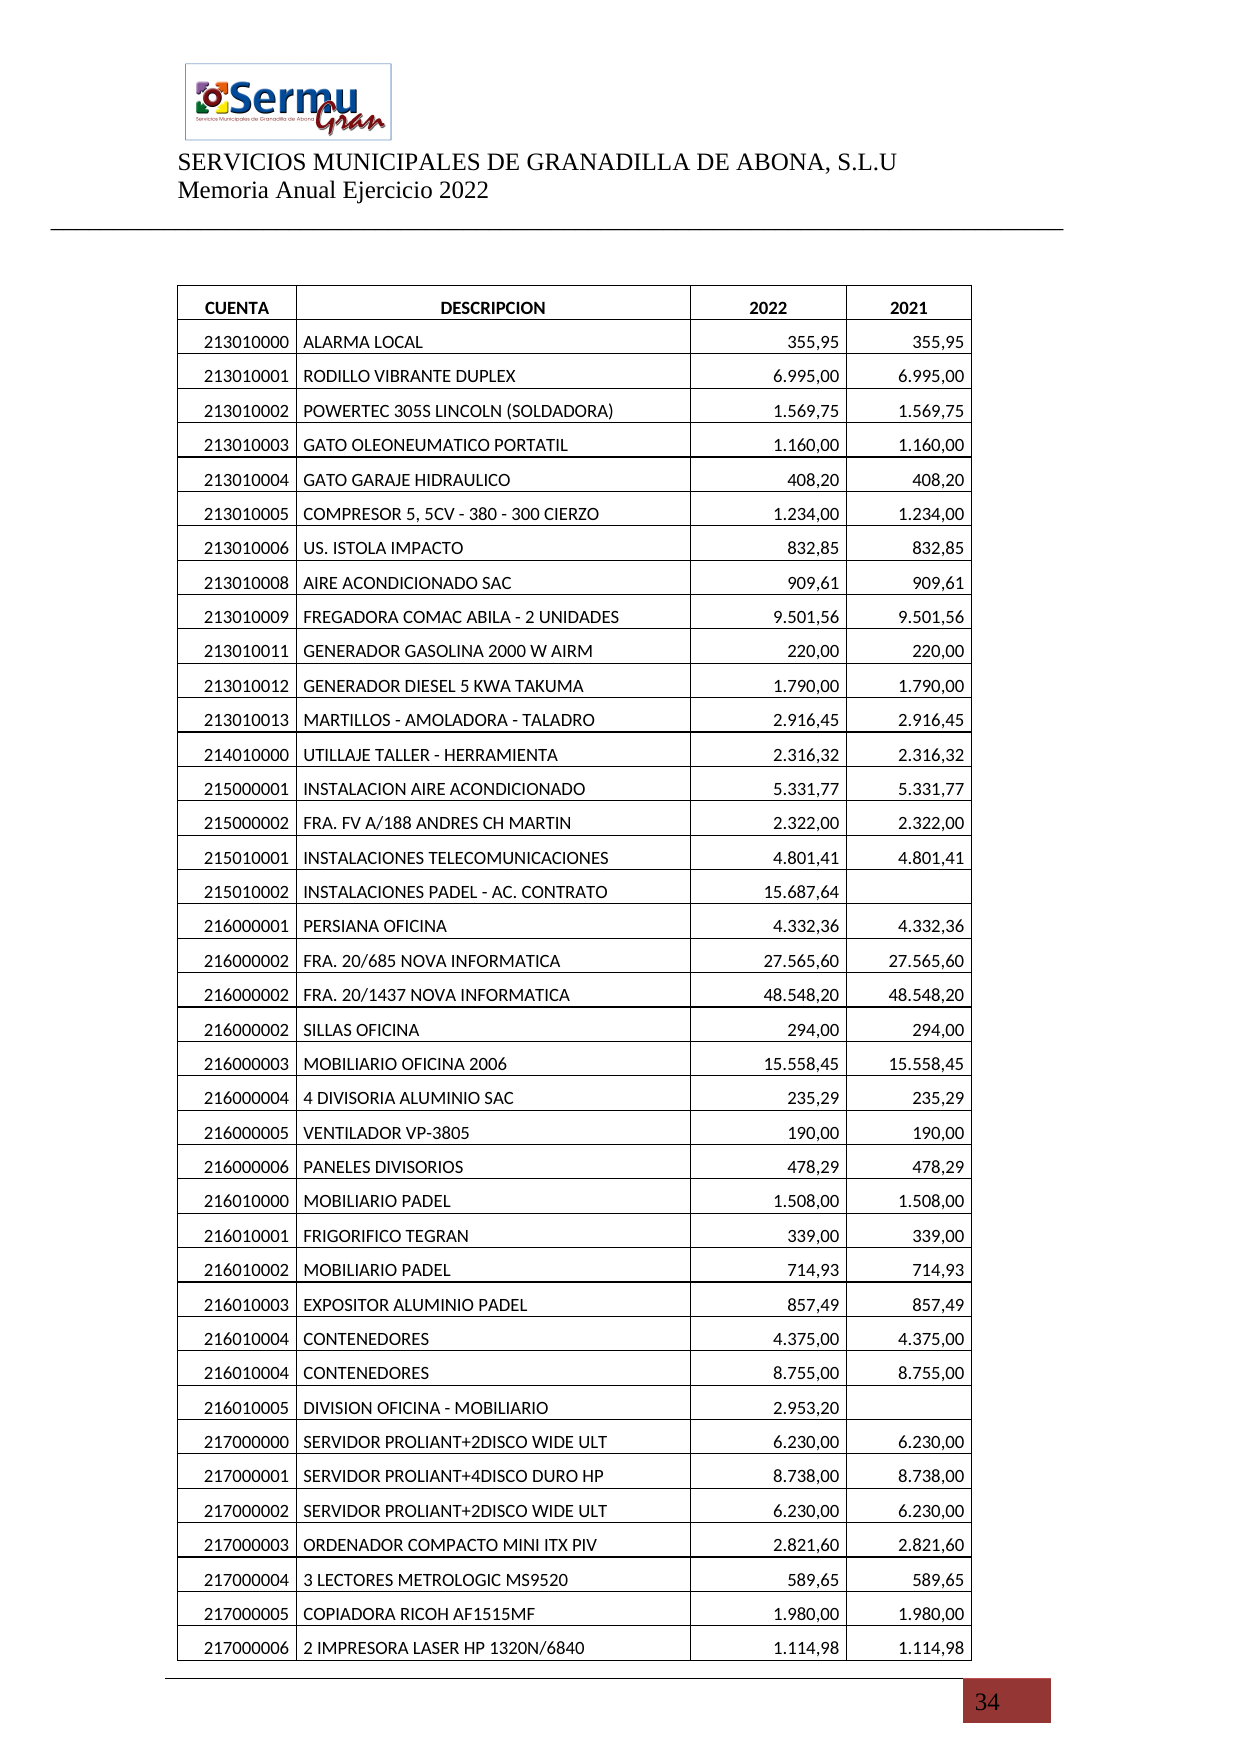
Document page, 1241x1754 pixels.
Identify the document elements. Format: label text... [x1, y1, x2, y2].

table_cell 216000005 [178, 1111, 296, 1144]
table_cell 216000002 [178, 1008, 296, 1041]
table_cell MARTILLOS - AMOLADORA - TALADRO [297, 698, 690, 731]
table_cell 235,29 [691, 1076, 846, 1109]
table_header 2021 [847, 286, 971, 319]
table_cell 217000003 [178, 1523, 296, 1556]
table_cell 1.160,00 [691, 423, 846, 456]
table_cell 1.114,98 [847, 1626, 971, 1659]
table_cell 27.565,60 [691, 939, 846, 972]
table_cell 294,00 [691, 1008, 846, 1041]
table_cell 216000003 [178, 1042, 296, 1075]
table_cell 15.558,45 [847, 1042, 971, 1075]
table_cell US. ISTOLA IMPACTO [297, 526, 690, 559]
table_cell 15.687,64 [691, 870, 846, 903]
table_cell 4.801,41 [847, 836, 971, 869]
table_cell 4.332,36 [847, 904, 971, 938]
table_cell 216010001 [178, 1214, 296, 1247]
table_cell 6.230,00 [691, 1489, 846, 1522]
table_cell 1.234,00 [691, 492, 846, 525]
table_cell 213010002 [178, 389, 296, 422]
table_cell 235,29 [847, 1076, 971, 1109]
table_cell 213010005 [178, 492, 296, 525]
table_cell 15.558,45 [691, 1042, 846, 1075]
table_cell 478,29 [691, 1145, 846, 1178]
table_cell 48.548,20 [691, 973, 846, 1006]
table_cell 216000004 [178, 1076, 296, 1109]
table_cell 8.755,00 [691, 1351, 846, 1384]
table_cell GATO OLEONEUMATICO PORTATIL [297, 423, 690, 456]
table_cell MOBILIARIO PADEL [297, 1179, 690, 1213]
table_cell SERVIDOR PROLIANT+2DISCO WIDE ULT [297, 1420, 690, 1453]
table_cell 857,49 [691, 1283, 846, 1316]
table_cell 214010000 [178, 733, 296, 766]
table_cell 408,20 [691, 458, 846, 491]
table_cell 220,00 [847, 629, 971, 663]
table_cell 215010002 [178, 870, 296, 903]
table_header 2022 [691, 286, 846, 319]
table_cell 216000001 [178, 904, 296, 938]
table_cell 1.980,00 [847, 1592, 971, 1625]
table_cell 9.501,56 [847, 595, 971, 628]
table_cell 213010009 [178, 595, 296, 628]
table_cell GENERADOR GASOLINA 2000 W AIRM [297, 629, 690, 663]
table_cell 213010013 [178, 698, 296, 731]
table_cell 1.508,00 [847, 1179, 971, 1213]
table_cell 215010001 [178, 836, 296, 869]
table_cell 1.790,00 [847, 664, 971, 697]
table_cell INSTALACIONES PADEL - AC. CONTRATO [297, 870, 690, 903]
table_cell 5.331,77 [847, 767, 971, 800]
table_cell GENERADOR DIESEL 5 KWA TAKUMA [297, 664, 690, 697]
table_cell CONTENEDORES [297, 1317, 690, 1350]
table_cell 4.375,00 [847, 1317, 971, 1350]
table_cell 1.980,00 [691, 1592, 846, 1625]
table_cell 216010002 [178, 1248, 296, 1281]
table_cell 3 LECTORES METROLOGIC MS9520 [297, 1558, 690, 1591]
table_cell 6.995,00 [847, 354, 971, 388]
table_cell 6.230,00 [691, 1420, 846, 1453]
table_cell RODILLO VIBRANTE DUPLEX [297, 354, 690, 388]
table_cell 1.234,00 [847, 492, 971, 525]
table_cell ALARMA LOCAL [297, 320, 690, 353]
table_cell 909,61 [691, 561, 846, 594]
table_cell PERSIANA OFICINA [297, 904, 690, 938]
table_cell 216010004 [178, 1317, 296, 1350]
table_cell SERVIDOR PROLIANT+4DISCO DURO HP [297, 1454, 690, 1488]
picture [177, 59, 399, 147]
table_cell INSTALACIONES TELECOMUNICACIONES [297, 836, 690, 869]
table_cell 339,00 [847, 1214, 971, 1247]
table_cell COMPRESOR 5, 5CV - 380 - 300 CIERZO [297, 492, 690, 525]
table_cell AIRE ACONDICIONADO SAC [297, 561, 690, 594]
table_cell 215000002 [178, 801, 296, 834]
table_cell COPIADORA RICOH AF1515MF [297, 1592, 690, 1625]
table_cell 6.995,00 [691, 354, 846, 388]
table_cell 213010001 [178, 354, 296, 388]
table_cell 217000004 [178, 1558, 296, 1591]
table_cell 213010003 [178, 423, 296, 456]
table_cell CONTENEDORES [297, 1351, 690, 1384]
table_cell 1.508,00 [691, 1179, 846, 1213]
table_cell 6.230,00 [847, 1489, 971, 1522]
table_cell 213010006 [178, 526, 296, 559]
table_cell 8.738,00 [691, 1454, 846, 1488]
table_cell 2.953,20 [691, 1386, 846, 1419]
table_cell 1.790,00 [691, 664, 846, 697]
table_cell DIVISION OFICINA - MOBILIARIO [297, 1386, 690, 1419]
table_cell 4.332,36 [691, 904, 846, 938]
table_cell 714,93 [847, 1248, 971, 1281]
table_header DESCRIPCION [297, 286, 690, 319]
table_cell SILLAS OFICINA [297, 1008, 690, 1041]
table_cell 6.230,00 [847, 1420, 971, 1453]
table_cell 4.801,41 [691, 836, 846, 869]
table_cell FREGADORA COMAC ABILA - 2 UNIDADES [297, 595, 690, 628]
table_cell 355,95 [691, 320, 846, 353]
table_cell 213010000 [178, 320, 296, 353]
table_cell INSTALACION AIRE ACONDICIONADO [297, 767, 690, 800]
table_cell 478,29 [847, 1145, 971, 1178]
table_header CUENTA [178, 286, 296, 319]
table_cell POWERTEC 305S LINCOLN (SOLDADORA) [297, 389, 690, 422]
table_cell 216010004 [178, 1351, 296, 1384]
table_cell 355,95 [847, 320, 971, 353]
table_cell 2.316,32 [847, 733, 971, 766]
table_cell 217000005 [178, 1592, 296, 1625]
table_cell FRA. FV A/188 ANDRES CH MARTIN [297, 801, 690, 834]
table_cell 217000000 [178, 1420, 296, 1453]
table_cell 48.548,20 [847, 973, 971, 1006]
table_cell 216010005 [178, 1386, 296, 1419]
table_cell 589,65 [847, 1558, 971, 1591]
table_cell 5.331,77 [691, 767, 846, 800]
table_cell 2 IMPRESORA LASER HP 1320N/6840 [297, 1626, 690, 1659]
table_cell 220,00 [691, 629, 846, 663]
table_cell 1.160,00 [847, 423, 971, 456]
table_cell 589,65 [691, 1558, 846, 1591]
table_cell FRA. 20/1437 NOVA INFORMATICA [297, 973, 690, 1006]
table_cell 217000002 [178, 1489, 296, 1522]
table_cell MOBILIARIO PADEL [297, 1248, 690, 1281]
table_cell 8.738,00 [847, 1454, 971, 1488]
table_cell 2.916,45 [847, 698, 971, 731]
table_cell 909,61 [847, 561, 971, 594]
table_cell 1.569,75 [847, 389, 971, 422]
table_cell [847, 870, 971, 903]
table_cell GATO GARAJE HIDRAULICO [297, 458, 690, 491]
table_cell 8.755,00 [847, 1351, 971, 1384]
table_cell [847, 1386, 971, 1419]
table_cell 213010011 [178, 629, 296, 663]
table_cell PANELES DIVISORIOS [297, 1145, 690, 1178]
table_cell 213010004 [178, 458, 296, 491]
table_cell 215000001 [178, 767, 296, 800]
table_cell 2.322,00 [691, 801, 846, 834]
table_cell 339,00 [691, 1214, 846, 1247]
table_cell FRA. 20/685 NOVA INFORMATICA [297, 939, 690, 972]
table_cell 857,49 [847, 1283, 971, 1316]
table_cell 2.322,00 [847, 801, 971, 834]
table_cell 216010003 [178, 1283, 296, 1316]
table_cell MOBILIARIO OFICINA 2006 [297, 1042, 690, 1075]
table_cell 2.316,32 [691, 733, 846, 766]
table_cell 2.821,60 [847, 1523, 971, 1556]
table_cell 216000002 [178, 973, 296, 1006]
table_cell EXPOSITOR ALUMINIO PADEL [297, 1283, 690, 1316]
table_cell 4.375,00 [691, 1317, 846, 1350]
table_cell SERVIDOR PROLIANT+2DISCO WIDE ULT [297, 1489, 690, 1522]
table_cell 408,20 [847, 458, 971, 491]
table_cell 217000001 [178, 1454, 296, 1488]
table_cell 190,00 [691, 1111, 846, 1144]
table_cell 9.501,56 [691, 595, 846, 628]
table_cell VENTILADOR VP-3805 [297, 1111, 690, 1144]
table_cell 216010000 [178, 1179, 296, 1213]
table_cell 2.821,60 [691, 1523, 846, 1556]
table_cell 1.569,75 [691, 389, 846, 422]
table_cell 216000002 [178, 939, 296, 972]
table_cell UTILLAJE TALLER - HERRAMIENTA [297, 733, 690, 766]
table_cell 4 DIVISORIA ALUMINIO SAC [297, 1076, 690, 1109]
table_cell 190,00 [847, 1111, 971, 1144]
table_cell FRIGORIFICO TEGRAN [297, 1214, 690, 1247]
table_cell 213010012 [178, 664, 296, 697]
table_cell 1.114,98 [691, 1626, 846, 1659]
table_cell 294,00 [847, 1008, 971, 1041]
table_cell 832,85 [847, 526, 971, 559]
table_cell 714,93 [691, 1248, 846, 1281]
table_cell 213010008 [178, 561, 296, 594]
table_cell 832,85 [691, 526, 846, 559]
table_cell 217000006 [178, 1626, 296, 1659]
table_cell 216000006 [178, 1145, 296, 1178]
table_cell 2.916,45 [691, 698, 846, 731]
table_cell 27.565,60 [847, 939, 971, 972]
table_cell ORDENADOR COMPACTO MINI ITX PIV [297, 1523, 690, 1556]
